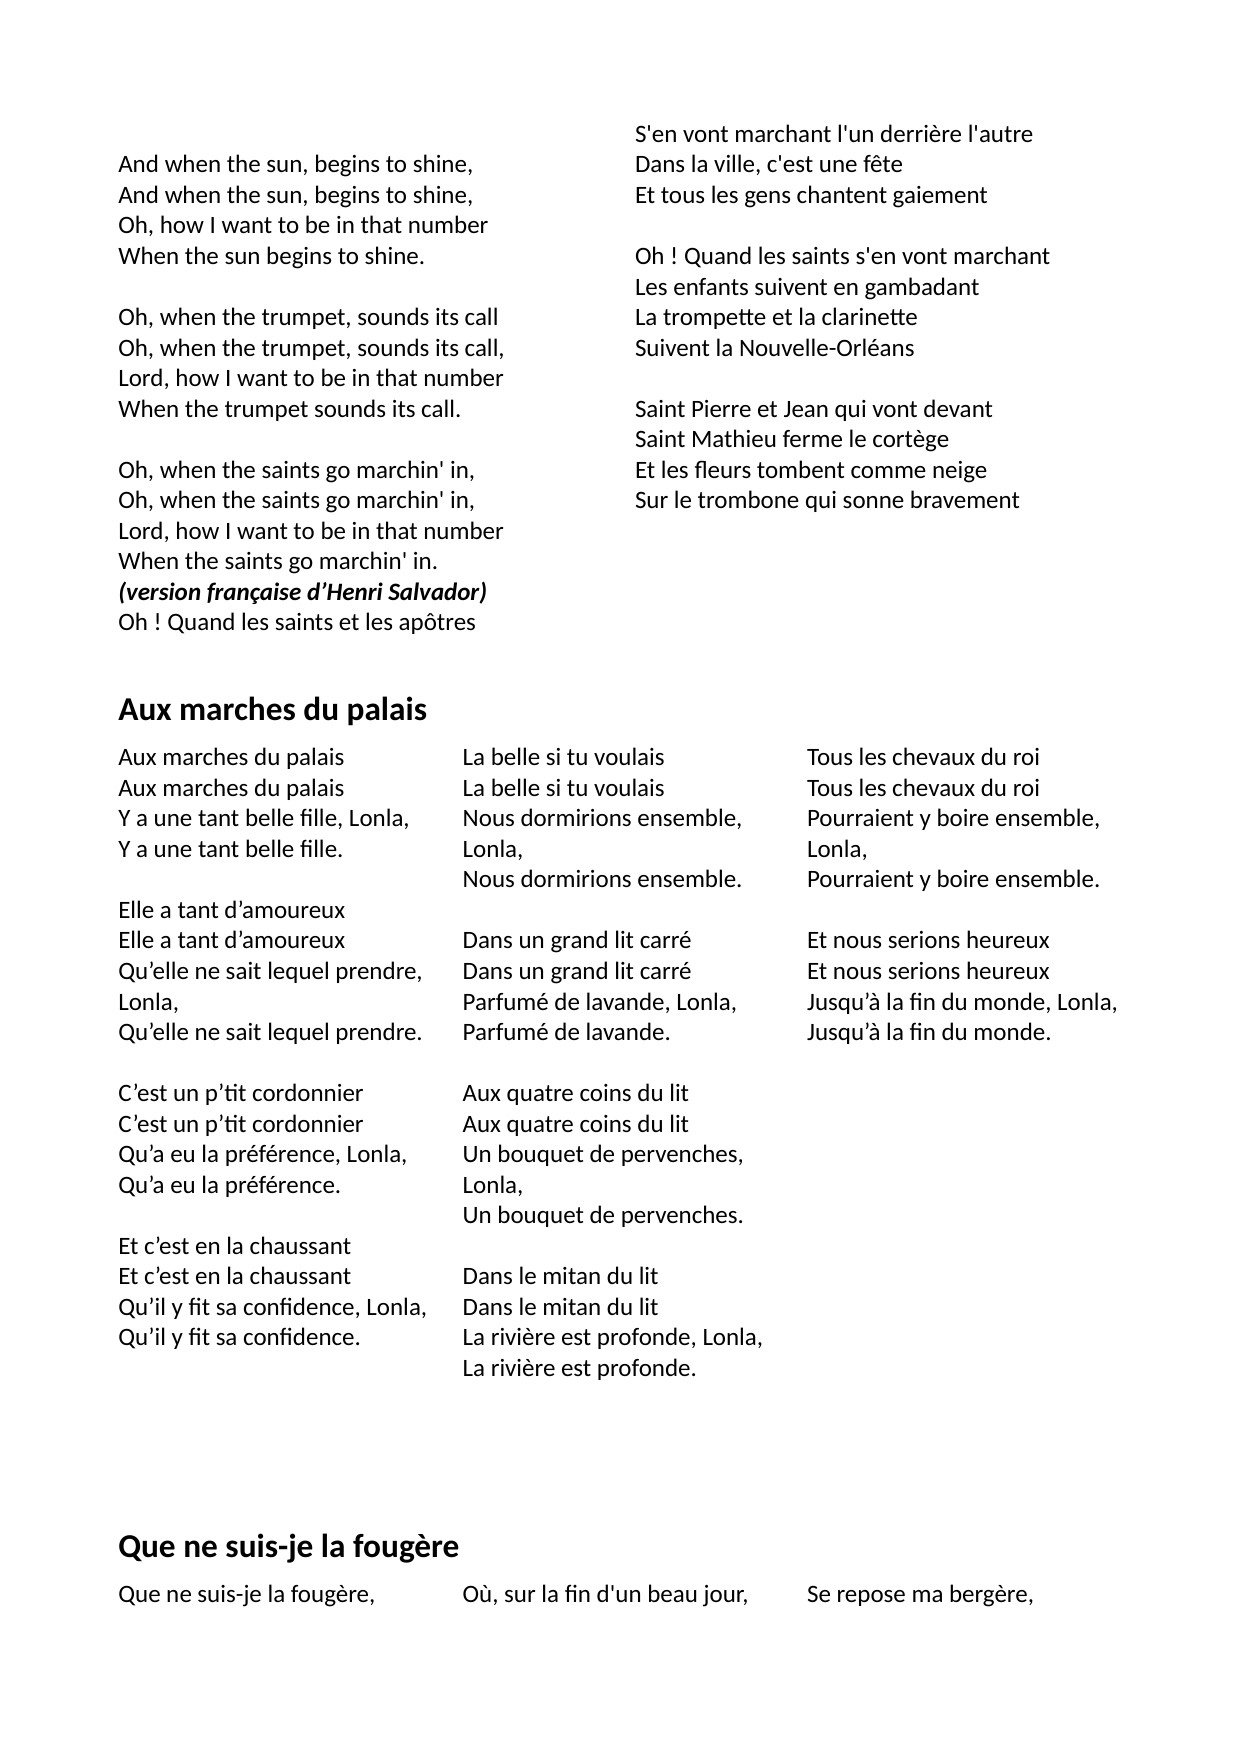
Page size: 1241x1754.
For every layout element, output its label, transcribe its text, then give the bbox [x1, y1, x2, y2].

subtitle Que ne suis-je la fougère [118, 1525, 1122, 1566]
text Oh, when the saints go marchin' in, [118, 454, 605, 484]
text Qu’a eu la préférence. [118, 1169, 433, 1199]
text Y a une tant belle fille, Lonla, [118, 803, 433, 833]
text La belle si tu voulais [462, 742, 777, 772]
text Suivent la Nouvelle-Orléans [635, 332, 1122, 362]
text (version française d’Henri Salvador) [118, 576, 605, 606]
text Et c’est en la chaussant [118, 1260, 433, 1291]
text Pourraient y boire ensemble. [807, 864, 1122, 894]
text Dans un grand lit carré [462, 955, 777, 986]
text Et nous serions heureux [807, 955, 1122, 986]
text C’est un p’tit cordonnier [118, 1077, 433, 1108]
text Aux marches du palais [118, 742, 433, 772]
text Où, sur la fin d'un beau jour, [462, 1579, 777, 1609]
text Elle a tant d’amoureux [118, 894, 433, 925]
text Qu’il y fit sa confidence. [118, 1321, 433, 1352]
text Parfumé de lavande, Lonla, [462, 986, 777, 1016]
text Et nous serions heureux [807, 925, 1122, 955]
text Dans le mitan du lit [462, 1260, 777, 1291]
text Lord, how I want to be in that number [118, 515, 605, 545]
text Tous les chevaux du roi [807, 772, 1122, 803]
text La trompette et la clarinette [635, 301, 1122, 332]
text Dans un grand lit carré [462, 925, 777, 955]
text S'en vont marchant l'un derrière l'autre [635, 118, 1122, 149]
text Parfumé de lavande. [462, 1016, 777, 1047]
text Aux quatre coins du lit [462, 1108, 777, 1138]
text Elle a tant d’amoureux [118, 925, 433, 955]
subtitle Aux marches du palais [118, 688, 1122, 729]
text Y a une tant belle fille. [118, 833, 433, 864]
text Oh ! Quand les saints et les apôtres [118, 606, 605, 637]
text Dans la ville, c'est une fête [635, 149, 1122, 179]
text Que ne suis-je la fougère, [118, 1579, 433, 1609]
text Nous dormirions ensemble. [462, 864, 777, 894]
text Aux marches du palais [118, 772, 433, 803]
text Et les fleurs tombent comme neige [635, 454, 1122, 484]
text Lord, how I want to be in that number [118, 362, 605, 393]
text Un bouquet de pervenches, Lonla, [462, 1138, 777, 1199]
text Les enfants suivent en gambadant [635, 271, 1122, 301]
text Et c’est en la chaussant [118, 1230, 433, 1260]
text Qu’il y fit sa confidence, Lonla, [118, 1291, 433, 1321]
text When the sun begins to shine. [118, 240, 605, 271]
text And when the sun, begins to shine, [118, 179, 605, 210]
text Saint Mathieu ferme le cortège [635, 423, 1122, 454]
text And when the sun, begins to shine, [118, 149, 605, 179]
text La belle si tu voulais [462, 772, 777, 803]
text Oh, when the trumpet, sounds its call, [118, 332, 605, 362]
text Un bouquet de pervenches. [462, 1199, 777, 1230]
text Oh ! Quand les saints s'en vont marchant [635, 240, 1122, 271]
text Pourraient y boire ensemble, Lonla, [807, 803, 1122, 864]
text Et tous les gens chantent gaiement [635, 179, 1122, 210]
text When the trumpet sounds its call. [118, 393, 605, 423]
text Nous dormirions ensemble, Lonla, [462, 803, 777, 864]
text Aux quatre coins du lit [462, 1077, 777, 1108]
text La rivière est profonde. [462, 1352, 777, 1382]
text Qu’a eu la préférence, Lonla, [118, 1138, 433, 1169]
text Oh, when the saints go marchin' in, [118, 484, 605, 515]
text Saint Pierre et Jean qui vont devant [635, 393, 1122, 423]
text Dans le mitan du lit [462, 1291, 777, 1321]
text When the saints go marchin' in. [118, 545, 605, 576]
text C’est un p’tit cordonnier [118, 1108, 433, 1138]
text Jusqu’à la fin du monde. [807, 1016, 1122, 1047]
text Qu’elle ne sait lequel prendre. [118, 1016, 433, 1047]
text Qu’elle ne sait lequel prendre, Lonla, [118, 955, 433, 1016]
text Oh, when the trumpet, sounds its call [118, 301, 605, 332]
text Jusqu’à la fin du monde, Lonla, [807, 986, 1122, 1016]
text Se repose ma bergère, [807, 1579, 1122, 1609]
text La rivière est profonde, Lonla, [462, 1321, 777, 1352]
text Tous les chevaux du roi [807, 742, 1122, 772]
text Oh, how I want to be in that number [118, 210, 605, 240]
text Sur le trombone qui sonne bravement [635, 484, 1122, 515]
